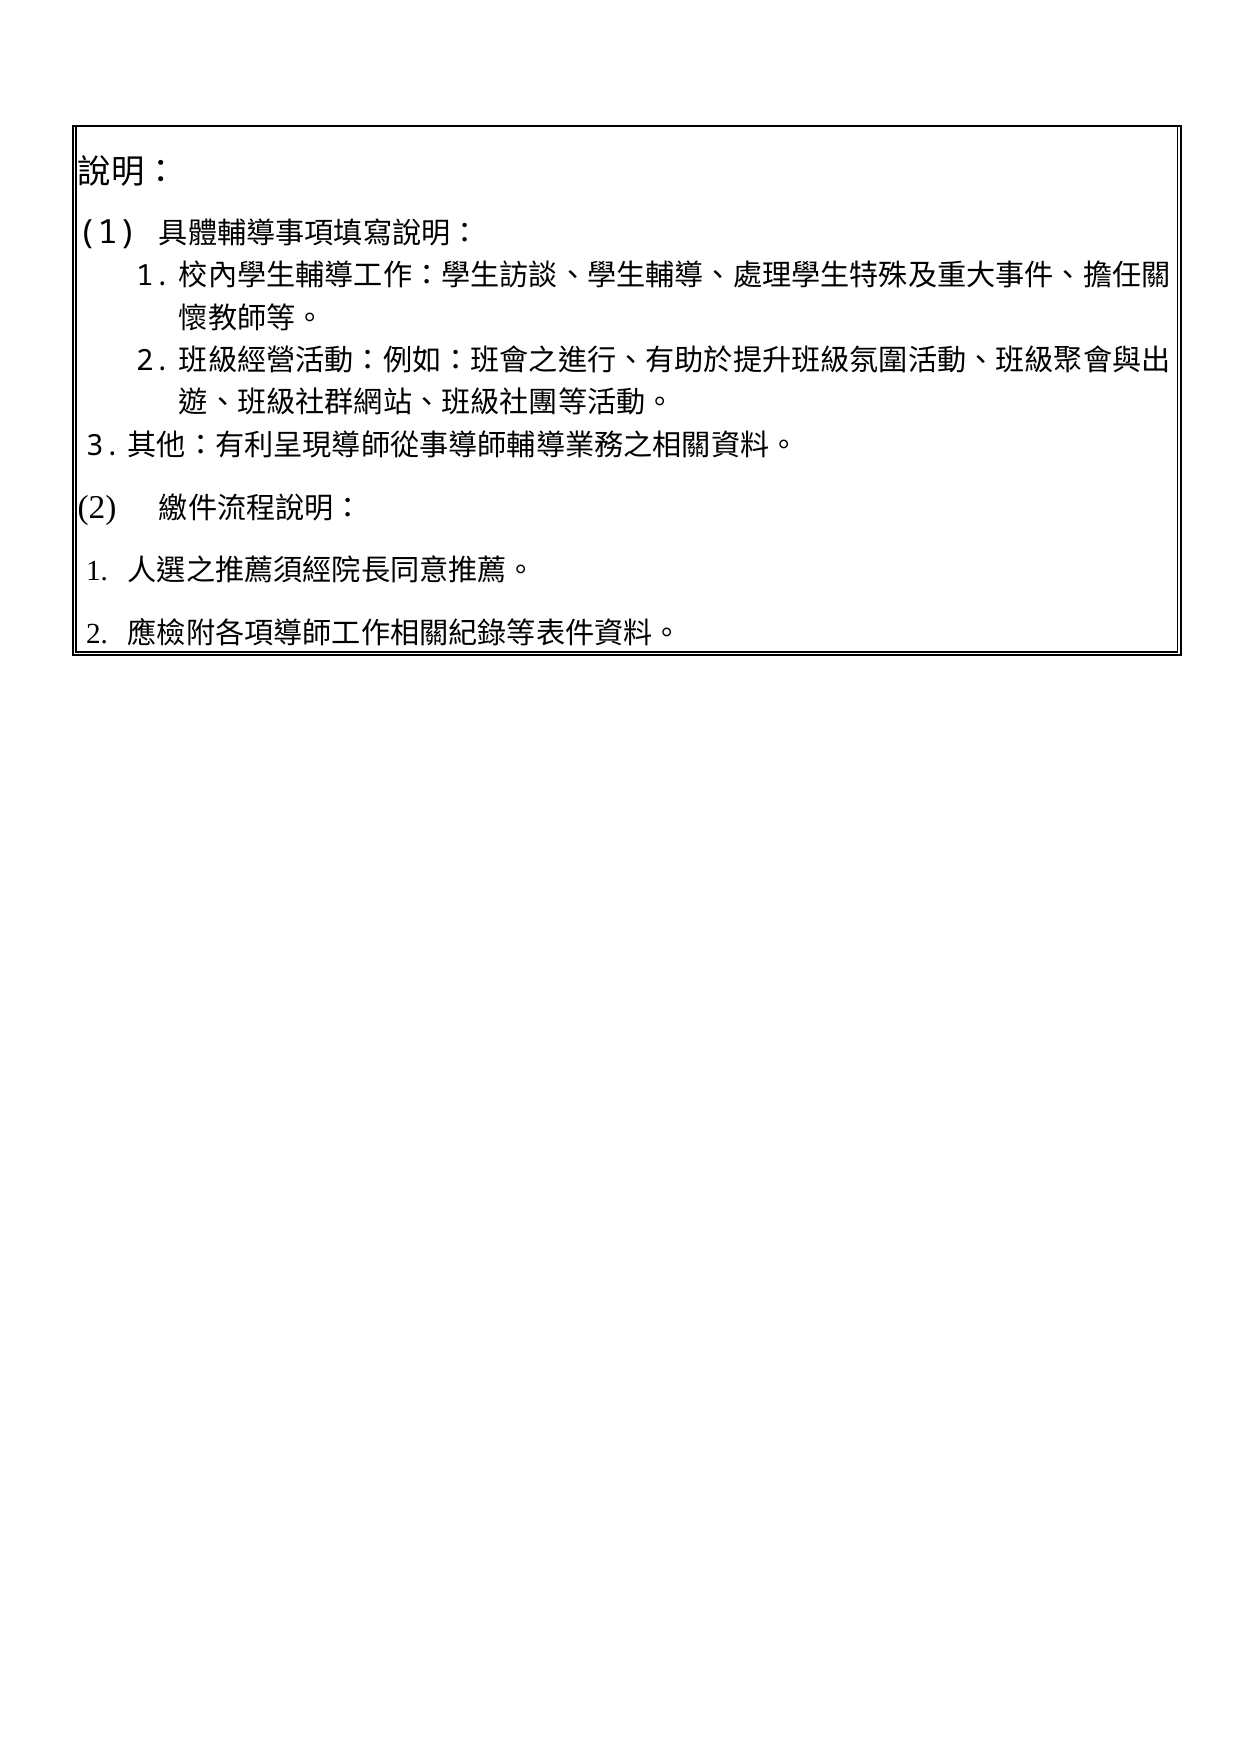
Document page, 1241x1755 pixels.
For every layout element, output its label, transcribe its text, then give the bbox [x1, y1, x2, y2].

table_cell 說明： 具體輔導事項填寫說明： 校內學生輔導工作：學生訪談、學生輔導、處理學生特殊及重大事件、擔任關懷教師等。 班級經營活動：例如：班會之進行、有助於提升班級氛圍活動、班級聚會與出遊、班級社群網站、班級社團等活動。 其他：有利呈現導師從事導師輔導業務之相關資料。 繳件流程說明： 人選之推薦須經院長同意推薦。 應檢附各項導師工作相關紀錄等表件資料。 [77, 127, 1177, 651]
